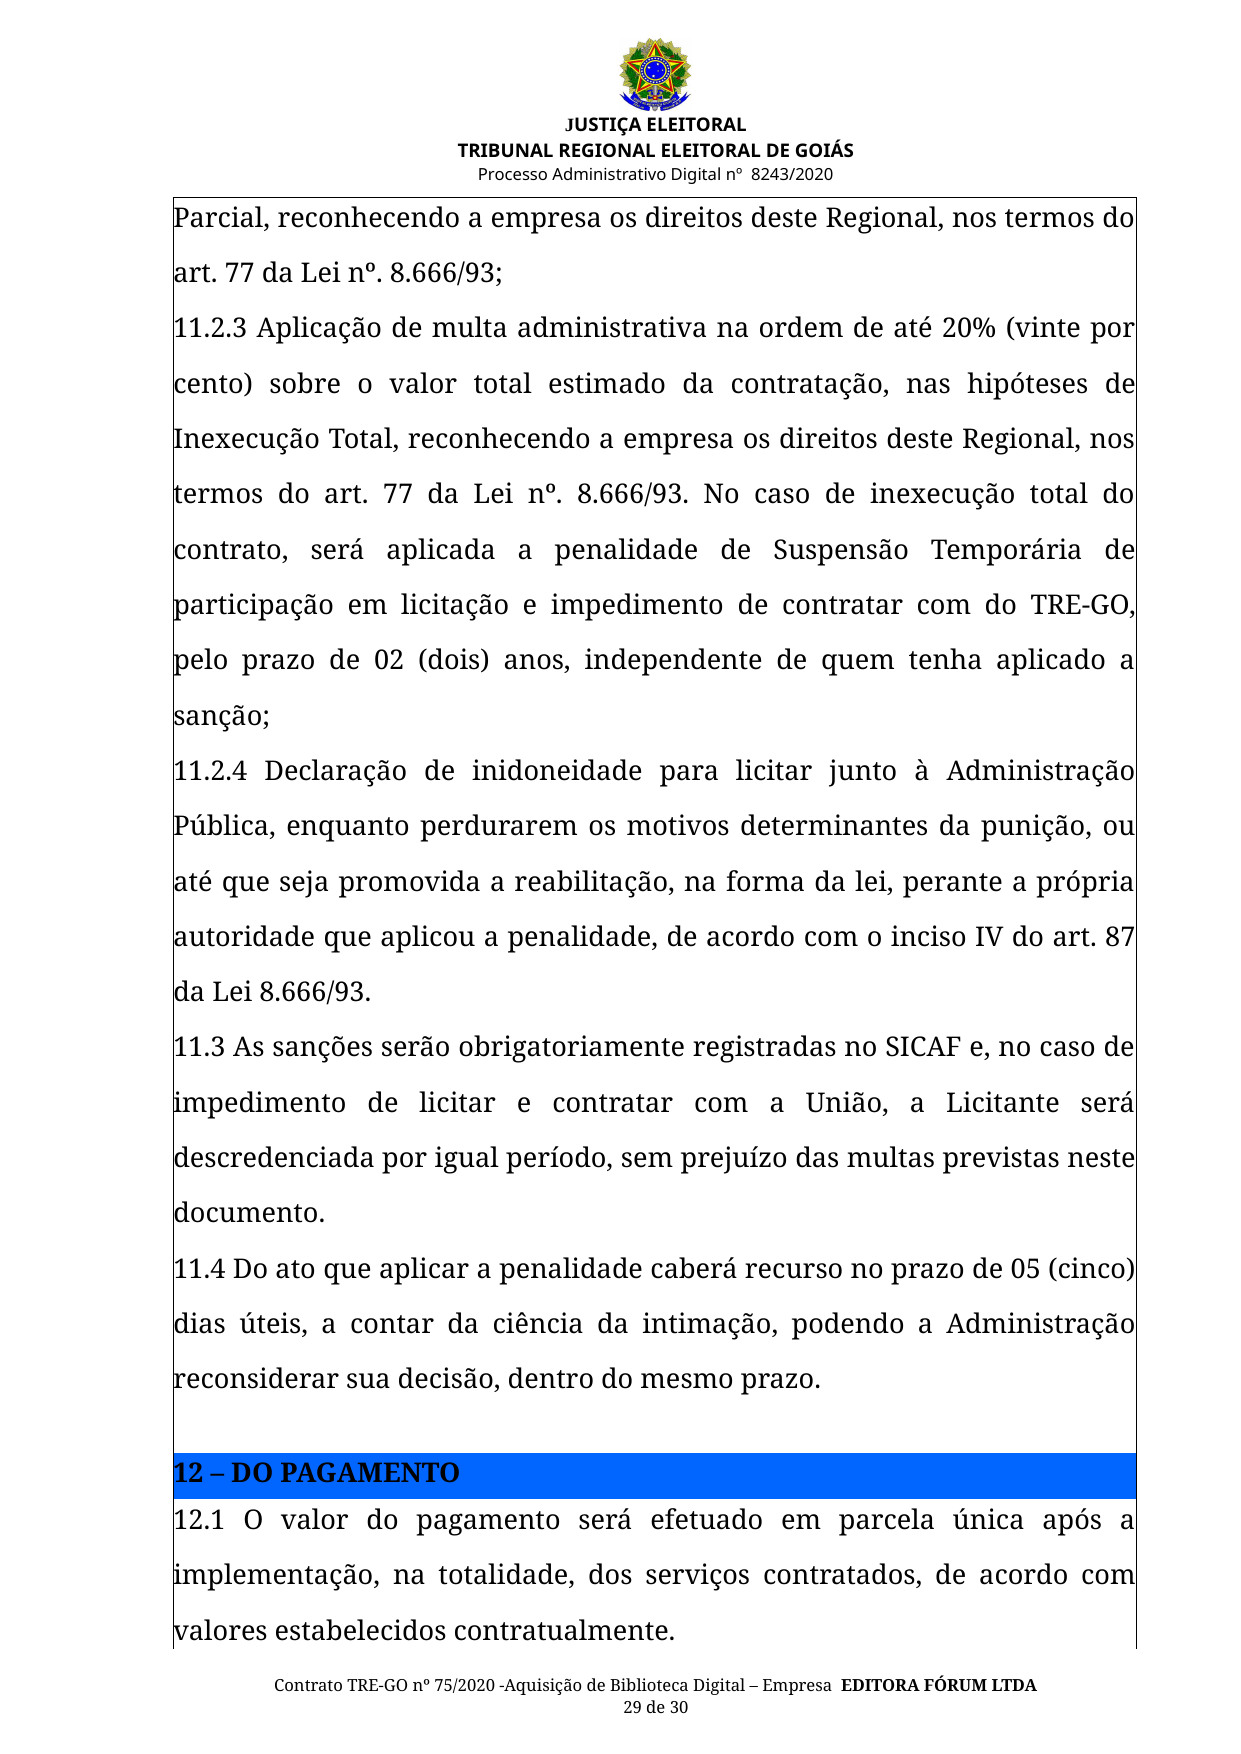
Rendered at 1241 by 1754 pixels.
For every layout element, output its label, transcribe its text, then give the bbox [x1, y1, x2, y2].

table_cell 12.1 O valor do pagamento será efetuado em parcela única após a implementação, na totalidade, dos serviços contratados, de acordo com valores estabelecidos contratualmente. [174, 1500, 1136, 1648]
table_cell 12 – DO PAGAMENTO [174, 1453, 1136, 1499]
table_cell Parcial, reconhecendo a empresa os direitos deste Regional, nos termos do art. 77 da Lei nº. 8.666/93; 11.2.3 Aplicação de multa administrativa na ordem de até 20% (vinte por cento) sobre o valor total estimado da contratação, nas hipóteses de Inexecução Total, reconhecendo a empresa os direitos deste Regional, nos termos do art. 77 da Lei nº. 8.666/93. No caso de inexecução total do contrato, será aplicada a penalidade de Suspensão Temporária de participação em licitação e impedimento de contratar com do TRE-GO, pelo prazo de 02 (dois) anos, independente de quem tenha aplicado a sanção; 11.2.4 Declaração de inidoneidade para licitar junto à Administração Pública, enquanto perdurarem os motivos determinantes da punição, ou até que seja promovida a reabilitação, na forma da lei, perante a própria autoridade que aplicou a penalidade, de acordo com o inciso IV do art. 87 da Lei 8.666/93. 11.3 As sanções serão obrigatoriamente registradas no SICAF e, no caso de impedimento de licitar e contratar com a União, a Licitante será descredenciada por igual período, sem prejuízo das multas previstas neste documento. 11.4 Do ato que aplicar a penalidade caberá recurso no prazo de 05 (cinco) dias úteis, a contar da ciência da intimação, podendo a Administração reconsiderar sua decisão, dentro do mesmo prazo. [174, 198, 1136, 1452]
